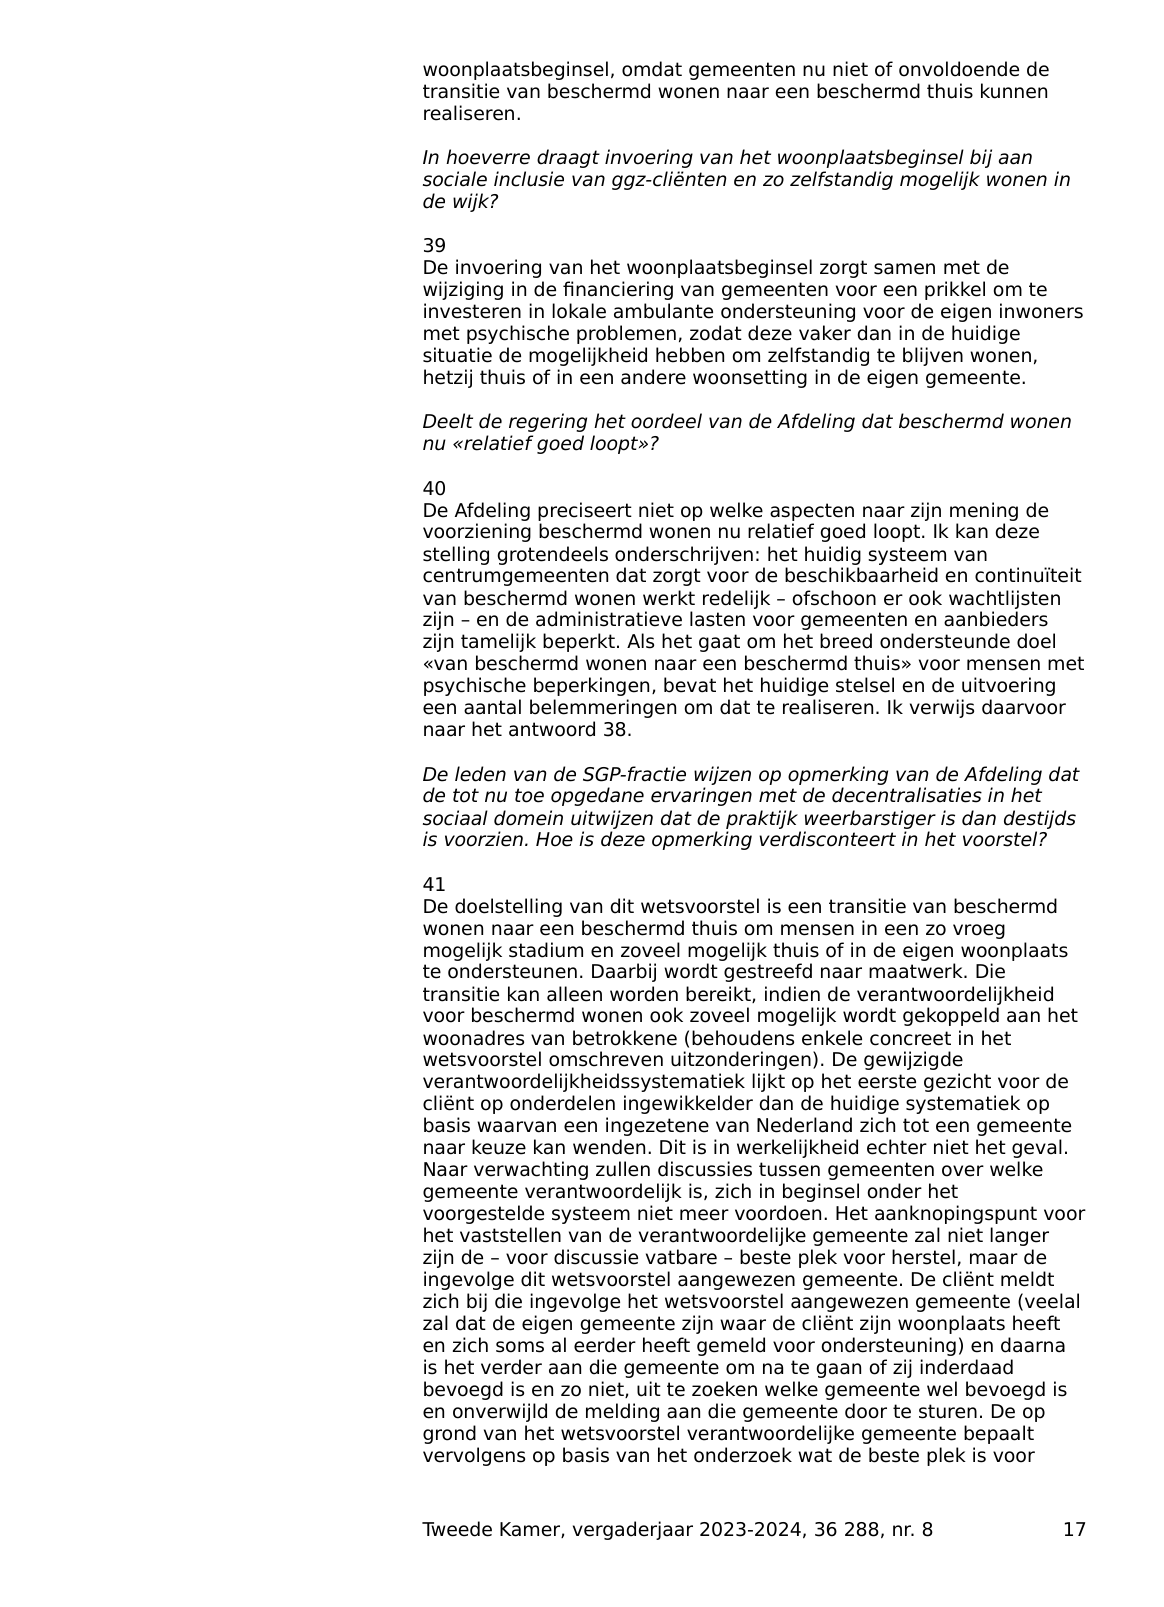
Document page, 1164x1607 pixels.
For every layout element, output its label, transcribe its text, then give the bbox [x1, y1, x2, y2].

text In hoeverre draagt invoering van het woonplaatsbeginsel bij aan sociale inclusie van ggz-cliënten en zo zelfstandig mogelijk wonen in de wijk? [422, 147, 1087, 213]
text 40 [422, 477, 1087, 499]
text Deelt de regering het oordeel van de Afdeling dat beschermd wonen nu «relatief goed loopt»? [422, 411, 1087, 455]
text De leden van de SGP-fractie wijzen op opmerking van de Afdeling dat de tot nu toe opgedane ervaringen met de decentralisaties in het sociaal domein uitwijzen dat de praktijk weerbarstiger is dan destijds is voorzien. Hoe is deze opmerking verdisconteert in het voorstel? [422, 763, 1087, 851]
text 41 [422, 873, 1087, 896]
text 39 [422, 235, 1087, 257]
text woonplaatsbeginsel, omdat gemeenten nu niet of onvoldoende de transitie van beschermd wonen naar een beschermd thuis kunnen realiseren. [422, 59, 1087, 125]
text De invoering van het woonplaatsbeginsel zorgt samen met de wijziging in de financiering van gemeenten voor een prikkel om te investeren in lokale ambulante ondersteuning voor de eigen inwoners met psychische problemen, zodat deze vaker dan in de huidige situatie de mogelijkheid hebben om zelfstandig te blijven wonen, hetzij thuis of in een andere woonsetting in de eigen gemeente. [422, 257, 1087, 389]
text De Afdeling preciseert niet op welke aspecten naar zijn mening de voorziening beschermd wonen nu relatief goed loopt. Ik kan deze stelling grotendeels onderschrijven: het huidig systeem van centrumgemeenten dat zorgt voor de beschikbaarheid en continuïteit van beschermd wonen werkt redelijk – ofschoon er ook wachtlijsten zijn – en de administratieve lasten voor gemeenten en aanbieders zijn tamelijk beperkt. Als het gaat om het breed ondersteunde doel «van beschermd wonen naar een beschermd thuis» voor mensen met psychische beperkingen, bevat het huidige stelsel en de uitvoering een aantal belemmeringen om dat te realiseren. Ik verwijs daarvoor naar het antwoord 38. [422, 499, 1087, 741]
text De doelstelling van dit wetsvoorstel is een transitie van beschermd wonen naar een beschermd thuis om mensen in een zo vroeg mogelijk stadium en zoveel mogelijk thuis of in de eigen woonplaats te ondersteunen. Daarbij wordt gestreefd naar maatwerk. Die transitie kan alleen worden bereikt, indien de verantwoordelijkheid voor beschermd wonen ook zoveel mogelijk wordt gekoppeld aan het woonadres van betrokkene (behoudens enkele concreet in het wetsvoorstel omschreven uitzonderingen). De gewijzigde verantwoordelijkheidssystematiek lijkt op het eerste gezicht voor de cliënt op onderdelen ingewikkelder dan de huidige systematiek op basis waarvan een ingezetene van Nederland zich tot een gemeente naar keuze kan wenden. Dit is in werkelijkheid echter niet het geval. Naar verwachting zullen discussies tussen gemeenten over welke gemeente verantwoordelijk is, zich in beginsel onder het voorgestelde systeem niet meer voordoen. Het aanknopingspunt voor het vaststellen van de verantwoordelijke gemeente zal niet langer zijn de – voor discussie vatbare – beste plek voor herstel, maar de ingevolge dit wetsvoorstel aangewezen gemeente. De cliënt meldt zich bij die ingevolge het wetsvoorstel aangewezen gemeente (veelal zal dat de eigen gemeente zijn waar de cliënt zijn woonplaats heeft en zich soms al eerder heeft gemeld voor ondersteuning) en daarna is het verder aan die gemeente om na te gaan of zij inderdaad bevoegd is en zo niet, uit te zoeken welke gemeente wel bevoegd is en onverwijld de melding aan die gemeente door te sturen. De op grond van het wetsvoorstel verantwoordelijke gemeente bepaalt vervolgens op basis van het onderzoek wat de beste plek is voor [422, 896, 1087, 1467]
